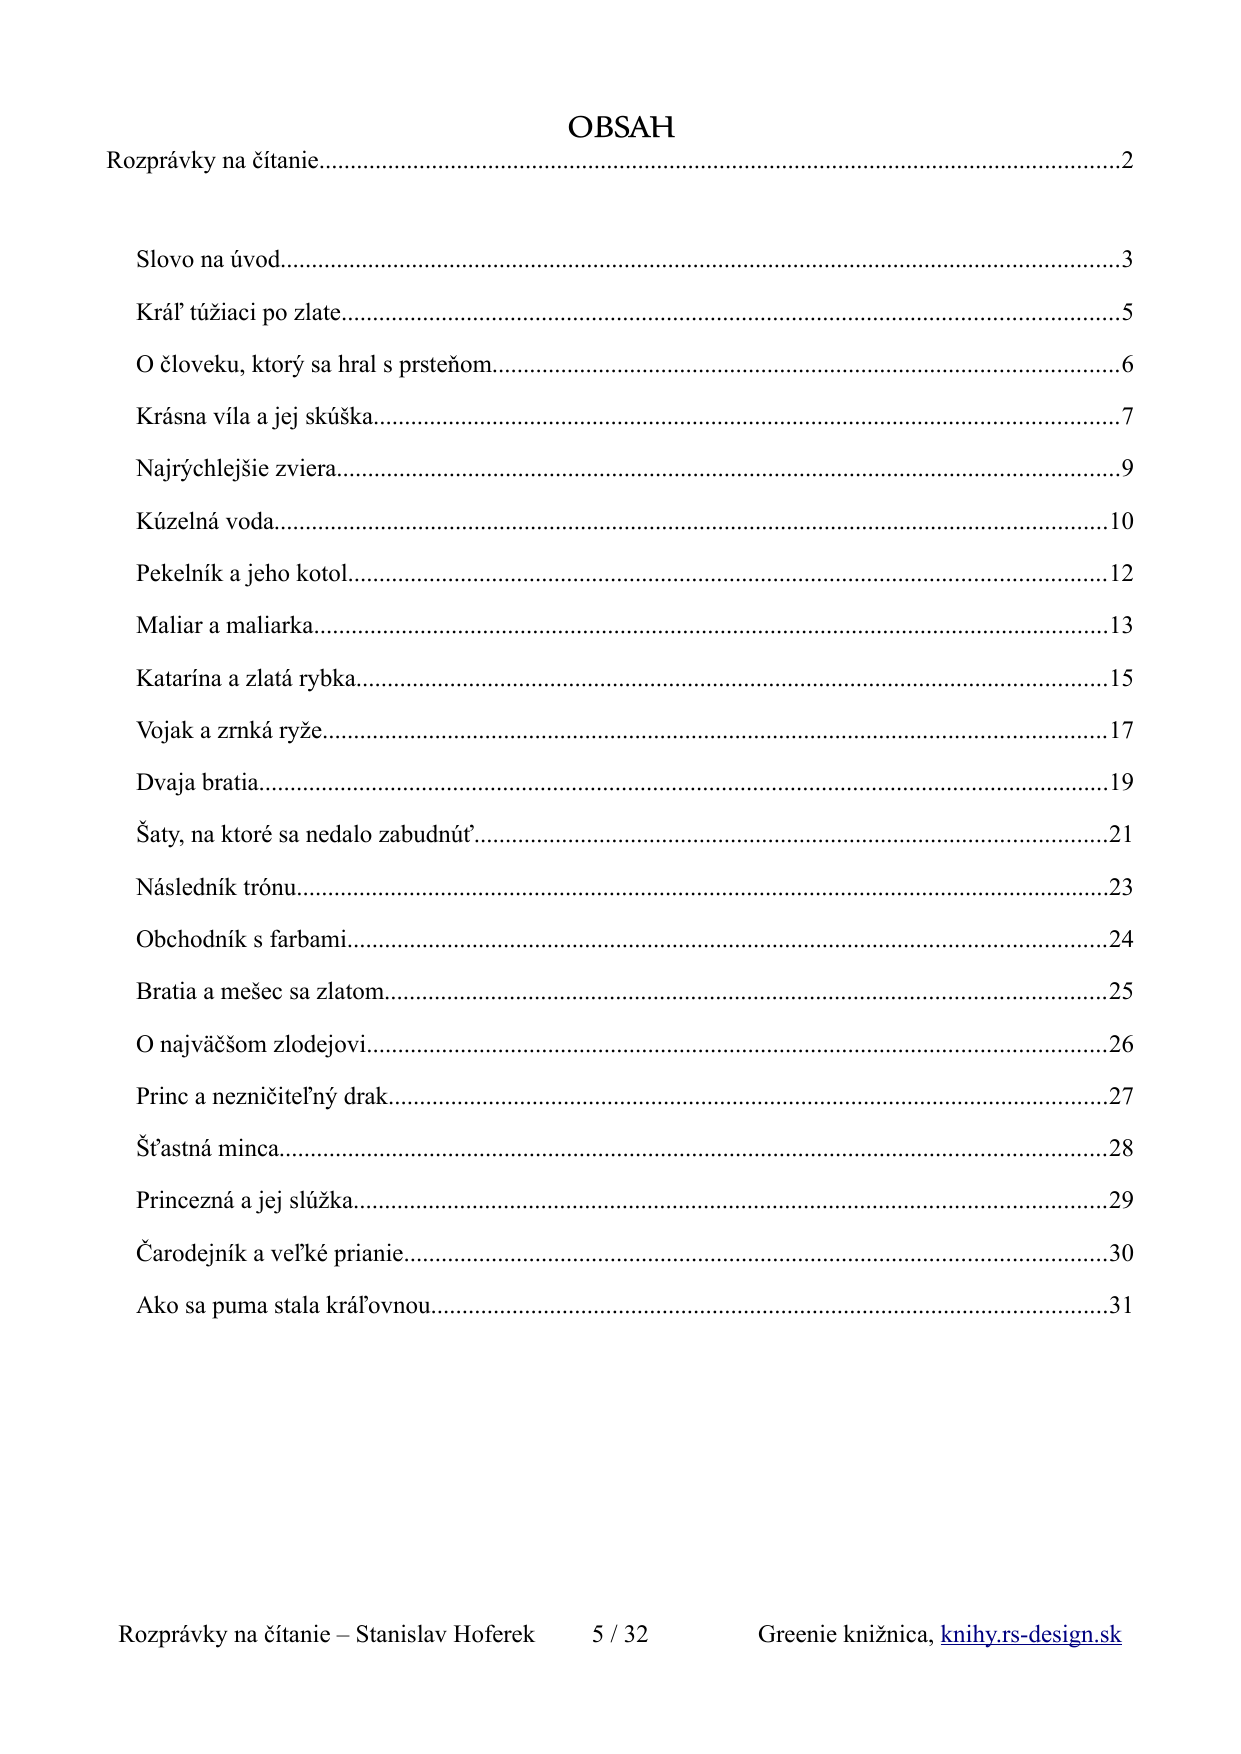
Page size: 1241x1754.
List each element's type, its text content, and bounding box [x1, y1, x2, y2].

text Krásna víla a jej skúška 7 [136, 401, 1134, 430]
text Princezná a jej slúžka 29 [136, 1186, 1134, 1214]
text Šaty, na ktoré sa nedalo zabudnúť 21 [136, 819, 1134, 848]
text Čarodejník a veľké prianie 30 [136, 1238, 1134, 1267]
subtitle Obsah [106, 106, 1134, 145]
text Slovo na úvod 3 [136, 244, 1134, 273]
text O človeku, ktorý sa hral s prsteňom 6 [136, 349, 1134, 378]
text Kráľ túžiaci po zlate 5 [136, 297, 1134, 325]
text Obchodník s farbami 24 [136, 924, 1134, 953]
text Katarína a zlatá rybka 15 [136, 663, 1134, 691]
text O najväčšom zlodejovi 26 [136, 1029, 1134, 1057]
text Pekelník a jeho kotol 12 [136, 558, 1134, 587]
text Najrýchlejšie zviera 9 [136, 453, 1134, 482]
text Princ a nezničiteľný drak 27 [136, 1081, 1134, 1110]
text Rozprávky na čítanie 2 [106, 145, 1134, 173]
text Bratia a mešec sa zlatom 25 [136, 976, 1134, 1005]
text Ako sa puma stala kráľovnou 31 [136, 1290, 1134, 1319]
text Maliar a maliarka 13 [136, 610, 1134, 639]
text Šťastná minca 28 [136, 1133, 1134, 1162]
text Vojak a zrnká ryže 17 [136, 715, 1134, 744]
text Dvaja bratia 19 [136, 767, 1134, 796]
text Kúzelná voda 10 [136, 506, 1134, 534]
text Následník trónu 23 [136, 872, 1134, 901]
